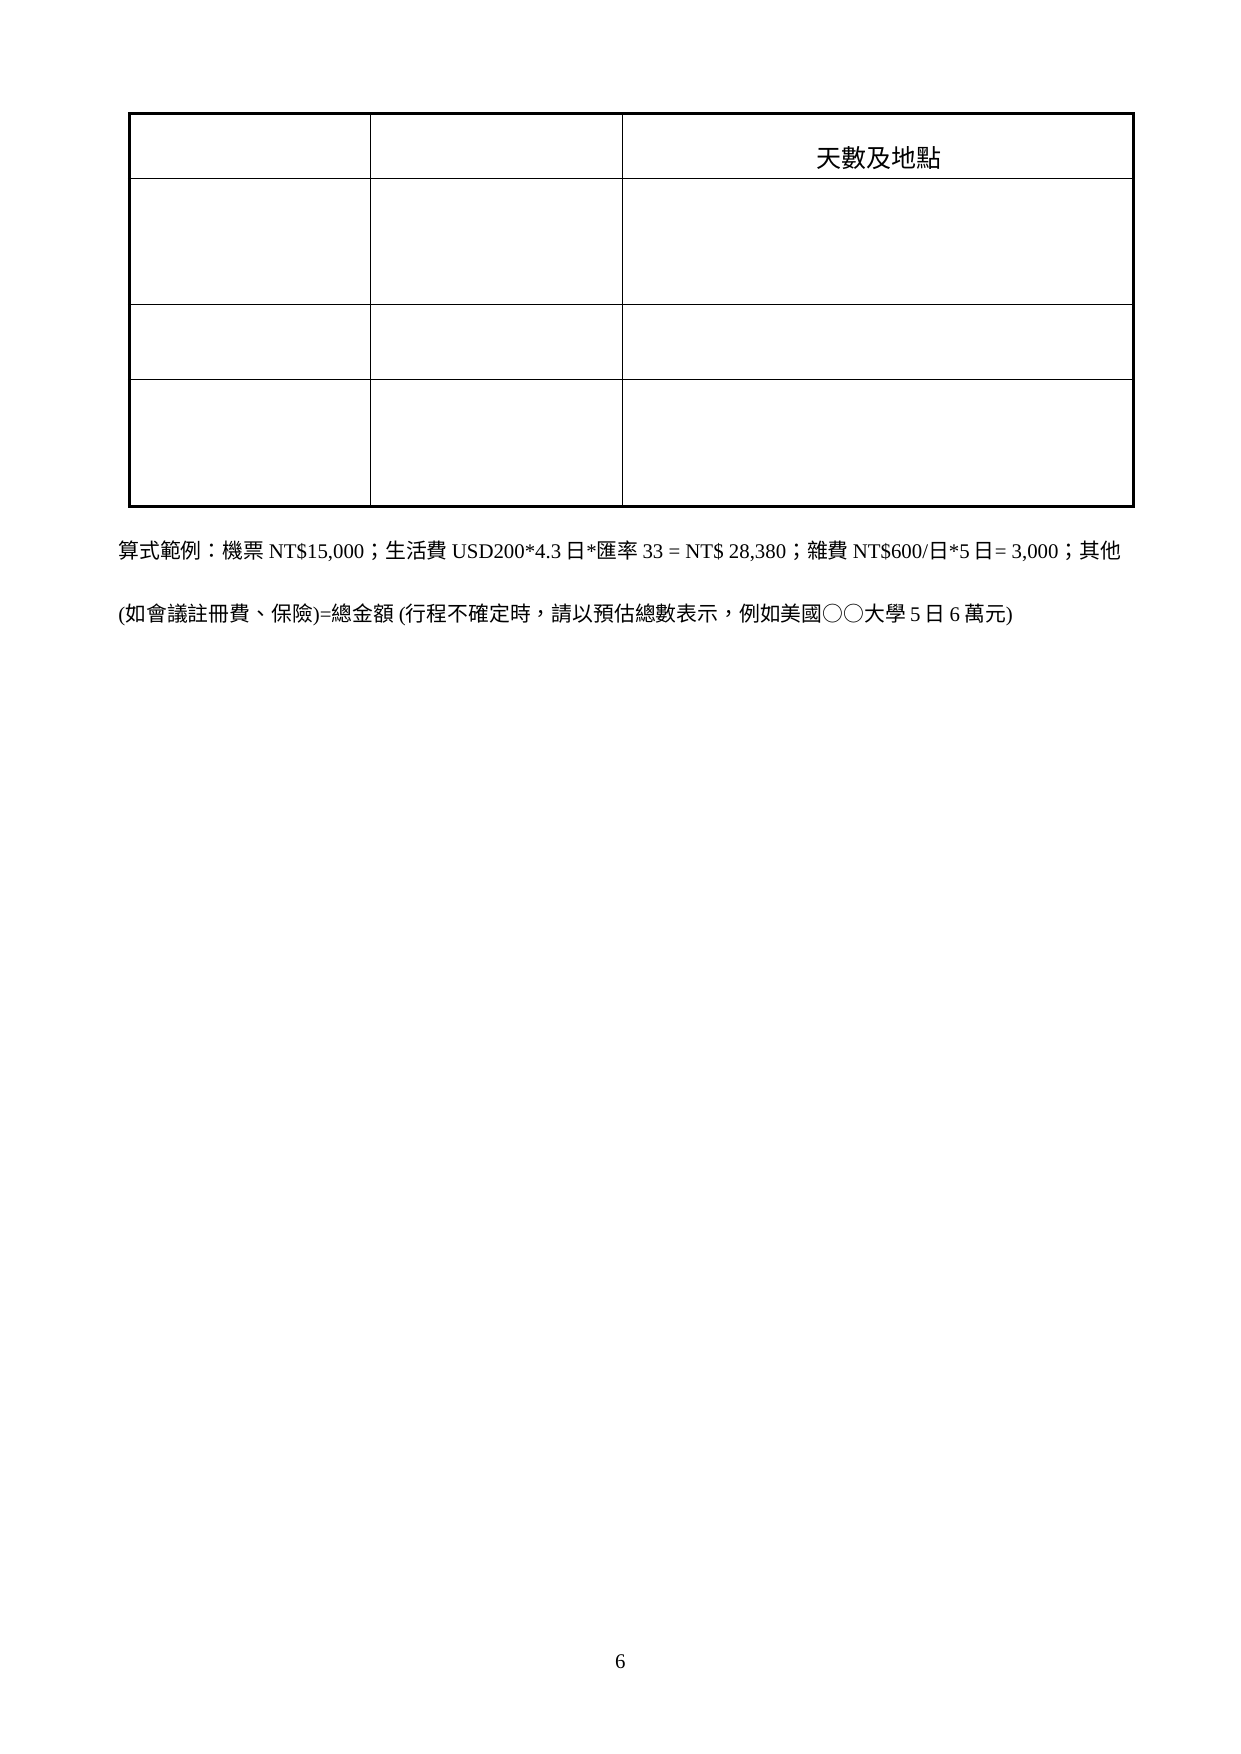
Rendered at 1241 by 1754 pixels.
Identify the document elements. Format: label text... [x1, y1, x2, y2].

table_cell [131, 380, 370, 505]
table_cell [371, 305, 622, 379]
table_cell [131, 179, 370, 304]
table_header 天數及地點 [623, 115, 1132, 178]
table_header [371, 115, 622, 178]
text 算式範例：機票 NT$15,000；生活費USD200*4.3日*匯率33 = NT$ 28,380；雜費NT$600/日*5日= 3,000；其他(如會議註冊費、保險)=總金額 (行程不確定時，請以預估總數表示，例如美國○○大學5日6萬元) [118, 508, 1122, 633]
table_cell [623, 179, 1132, 304]
table_cell [371, 179, 622, 304]
table_header [131, 115, 370, 178]
table_cell [623, 380, 1132, 505]
table_cell [623, 305, 1132, 379]
table_cell [131, 305, 370, 379]
table_cell [371, 380, 622, 505]
